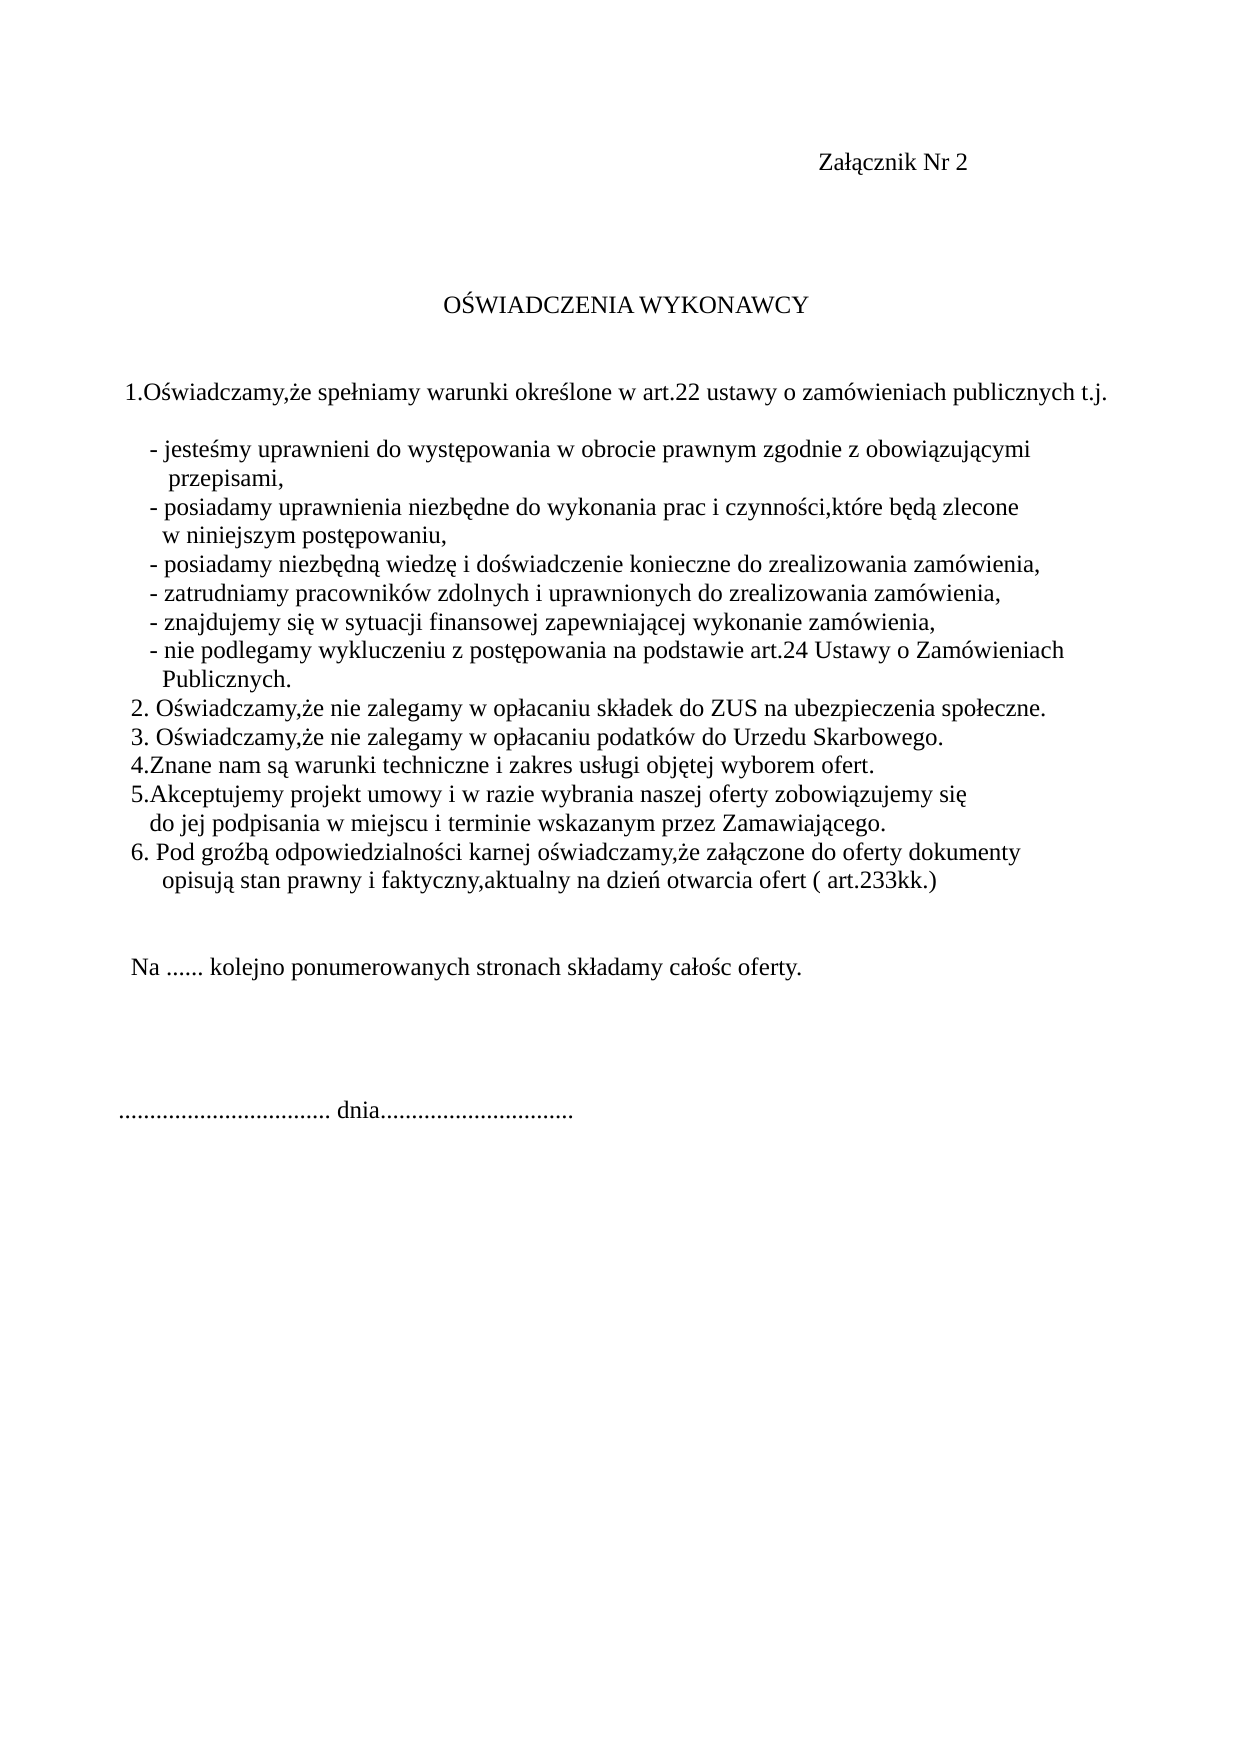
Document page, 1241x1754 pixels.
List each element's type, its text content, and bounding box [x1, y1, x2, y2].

text Publicznych. [118, 664, 1122, 693]
text - posiadamy uprawnienia niezbędne do wykonania prac i czynności,które będą zlecone [118, 492, 1122, 521]
text - jesteśmy uprawnieni do występowania w obrocie prawnym zgodnie z obowiązującymi [118, 434, 1122, 463]
text .................................. dnia............................... [118, 1096, 1122, 1124]
text 3. Oświadczamy,że nie zalegamy w opłacaniu podatków do Urzedu Skarbowego. [118, 722, 1122, 751]
text - posiadamy niezbędną wiedzę i doświadczenie konieczne do zrealizowania zamówienia, [118, 549, 1122, 578]
text przepisami, [118, 463, 1122, 492]
text 5.Akceptujemy projekt umowy i w razie wybrania naszej oferty zobowiązujemy się [118, 779, 1122, 808]
text Załącznik Nr 2 [118, 147, 1122, 176]
text 4.Znane nam są warunki techniczne i zakres usługi objętej wyborem ofert. [118, 751, 1122, 779]
text - znajdujemy się w sytuacji finansowej zapewniającej wykonanie zamówienia, [118, 607, 1122, 636]
text OŚWIADCZENIA WYKONAWCY [118, 291, 1122, 319]
text do jej podpisania w miejscu i terminie wskazanym przez Zamawiającego. [118, 808, 1122, 837]
text 2. Oświadczamy,że nie zalegamy w opłacaniu składek do ZUS na ubezpieczenia społeczne. [118, 693, 1122, 722]
text w niniejszym postępowaniu, [118, 521, 1122, 549]
text - zatrudniamy pracowników zdolnych i uprawnionych do zrealizowania zamówienia, [118, 578, 1122, 607]
text - nie podlegamy wykluczeniu z postępowania na podstawie art.24 Ustawy o Zamówieniach [118, 636, 1122, 664]
text 1.Oświadczamy,że spełniamy warunki określone w art.22 ustawy o zamówieniach publicznych t.j. [118, 377, 1122, 406]
text 6. Pod groźbą odpowiedzialności karnej oświadczamy,że załączone do oferty dokumenty [118, 837, 1122, 866]
text opisują stan prawny i faktyczny,aktualny na dzień otwarcia ofert ( art.233kk.) [118, 866, 1122, 894]
text Na ...... kolejno ponumerowanych stronach składamy całośc oferty. [118, 952, 1122, 981]
